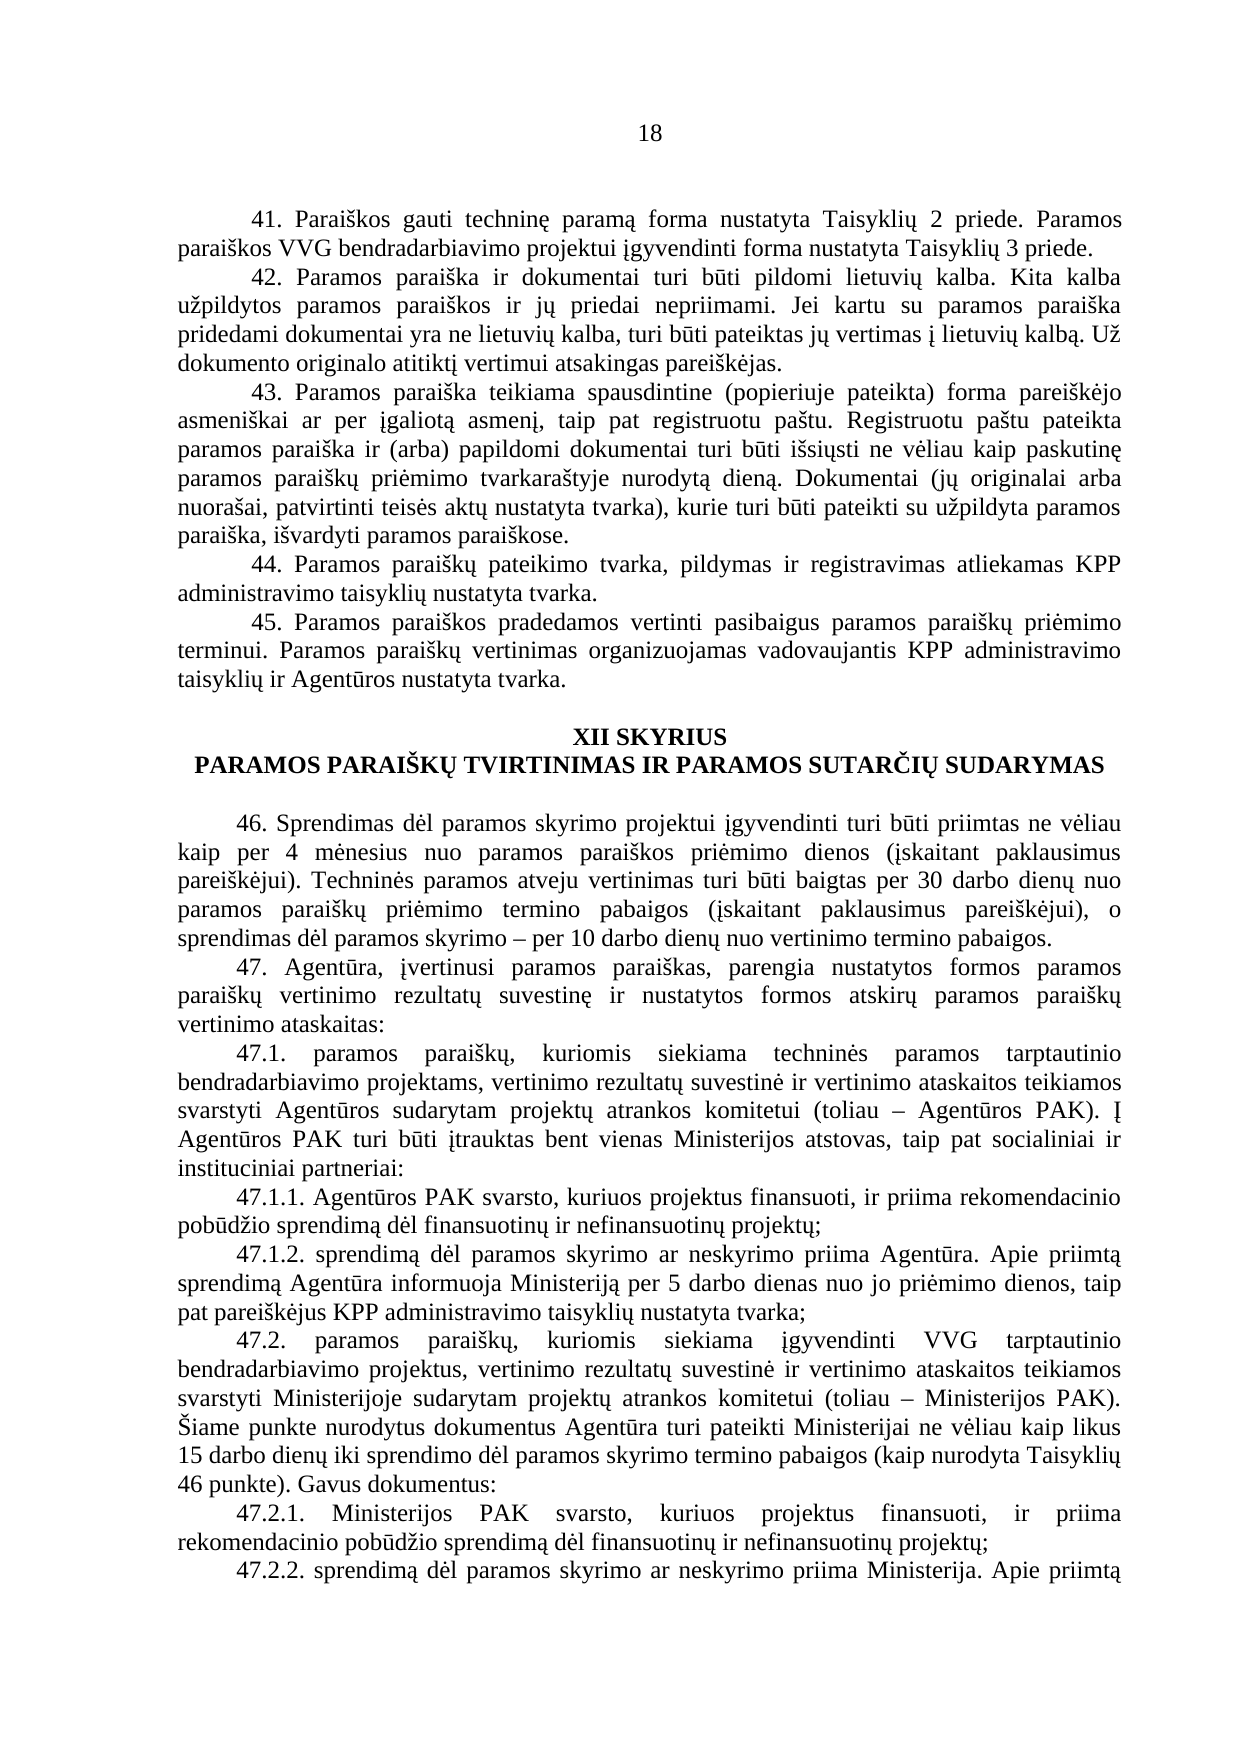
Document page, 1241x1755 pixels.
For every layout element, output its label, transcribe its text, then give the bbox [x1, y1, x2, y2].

text 47.1.2. sprendimą dėl paramos skyrimo ar neskyrimo priima Agentūra. Apie priimtą sprendimą Agentūra informuoja Ministeriją per 5 darbo dienas nuo jo priėmimo dienos, taip pat pareiškėjus KPP administravimo taisyklių nustatyta tvarka; [177, 1239, 1122, 1326]
text 45. Paramos paraiškos pradedamos vertinti pasibaigus paramos paraiškų priėmimo terminui. Paramos paraiškų vertinimas organizuojamas vadovaujantis KPP administravimo taisyklių ir Agentūros nustatyta tvarka. [177, 607, 1122, 693]
text 47. Agentūra, įvertinusi paramos paraiškas, parengia nustatytos formos paramos paraiškų vertinimo rezultatų suvestinę ir nustatytos formos atskirų paramos paraiškų vertinimo ataskaitas: [177, 952, 1122, 1038]
text 47.2.1. Ministerijos PAK svarsto, kuriuos projektus finansuoti, ir priima rekomendacinio pobūdžio sprendimą dėl finansuotinų ir nefinansuotinų projektų; [177, 1498, 1122, 1556]
text 43. Paramos paraiška teikiama spausdintine (popieriuje pateikta) forma pareiškėjo asmeniškai ar per įgaliotą asmenį, taip pat registruotu paštu. Registruotu paštu pateikta paramos paraiška ir (arba) papildomi dokumentai turi būti išsiųsti ne vėliau kaip paskutinę paramos paraiškų priėmimo tvarkaraštyje nurodytą dieną. Dokumentai (jų originalai arba nuorašai, patvirtinti teisės aktų nustatyta tvarka), kurie turi būti pateikti su užpildyta paramos paraiška, išvardyti paramos paraiškose. [177, 377, 1122, 549]
text 47.2. paramos paraiškų, kuriomis siekiama įgyvendinti VVG tarptautinio bendradarbiavimo projektus, vertinimo rezultatų suvestinė ir vertinimo ataskaitos teikiamos svarstyti Ministerijoje sudarytam projektų atrankos komitetui (toliau – Ministerijos PAK). Šiame punkte nurodytus dokumentus Agentūra turi pateikti Ministerijai ne vėliau kaip likus 15 darbo dienų iki sprendimo dėl paramos skyrimo termino pabaigos (kaip nurodyta Taisyklių 46 punkte). Gavus dokumentus: [177, 1326, 1122, 1498]
text XII SKYRIUS [177, 722, 1122, 751]
text PARAMOS PARAIŠKŲ TVIRTINIMAS IR PARAMOS SUTARČIŲ SUDARYMAS [177, 751, 1122, 779]
text 47.2.2. sprendimą dėl paramos skyrimo ar neskyrimo priima Ministerija. Apie priimtą [177, 1556, 1122, 1584]
text 47.1. paramos paraiškų, kuriomis siekiama techninės paramos tarptautinio bendradarbiavimo projektams, vertinimo rezultatų suvestinė ir vertinimo ataskaitos teikiamos svarstyti Agentūros sudarytam projektų atrankos komitetui (toliau – Agentūros PAK). Į Agentūros PAK turi būti įtrauktas bent vienas Ministerijos atstovas, taip pat socialiniai ir instituciniai partneriai: [177, 1038, 1122, 1182]
text 42. Paramos paraiška ir dokumentai turi būti pildomi lietuvių kalba. Kita kalba užpildytos paramos paraiškos ir jų priedai nepriimami. Jei kartu su paramos paraiška pridedami dokumentai yra ne lietuvių kalba, turi būti pateiktas jų vertimas į lietuvių kalbą. Už dokumento originalo atitiktį vertimui atsakingas pareiškėjas. [177, 262, 1122, 377]
text 41. Paraiškos gauti techninę paramą forma nustatyta Taisyklių 2 priede. Paramos paraiškos VVG bendradarbiavimo projektui įgyvendinti forma nustatyta Taisyklių 3 priede. [177, 204, 1122, 262]
text 44. Paramos paraiškų pateikimo tvarka, pildymas ir registravimas atliekamas KPP administravimo taisyklių nustatyta tvarka. [177, 549, 1122, 607]
text 47.1.1. Agentūros PAK svarsto, kuriuos projektus finansuoti, ir priima rekomendacinio pobūdžio sprendimą dėl finansuotinų ir nefinansuotinų projektų; [177, 1182, 1122, 1239]
text 46. Sprendimas dėl paramos skyrimo projektui įgyvendinti turi būti priimtas ne vėliau kaip per 4 mėnesius nuo paramos paraiškos priėmimo dienos (įskaitant paklausimus pareiškėjui). Techninės paramos atveju vertinimas turi būti baigtas per 30 darbo dienų nuo paramos paraiškų priėmimo termino pabaigos (įskaitant paklausimus pareiškėjui), o sprendimas dėl paramos skyrimo – per 10 darbo dienų nuo vertinimo termino pabaigos. [177, 808, 1122, 952]
